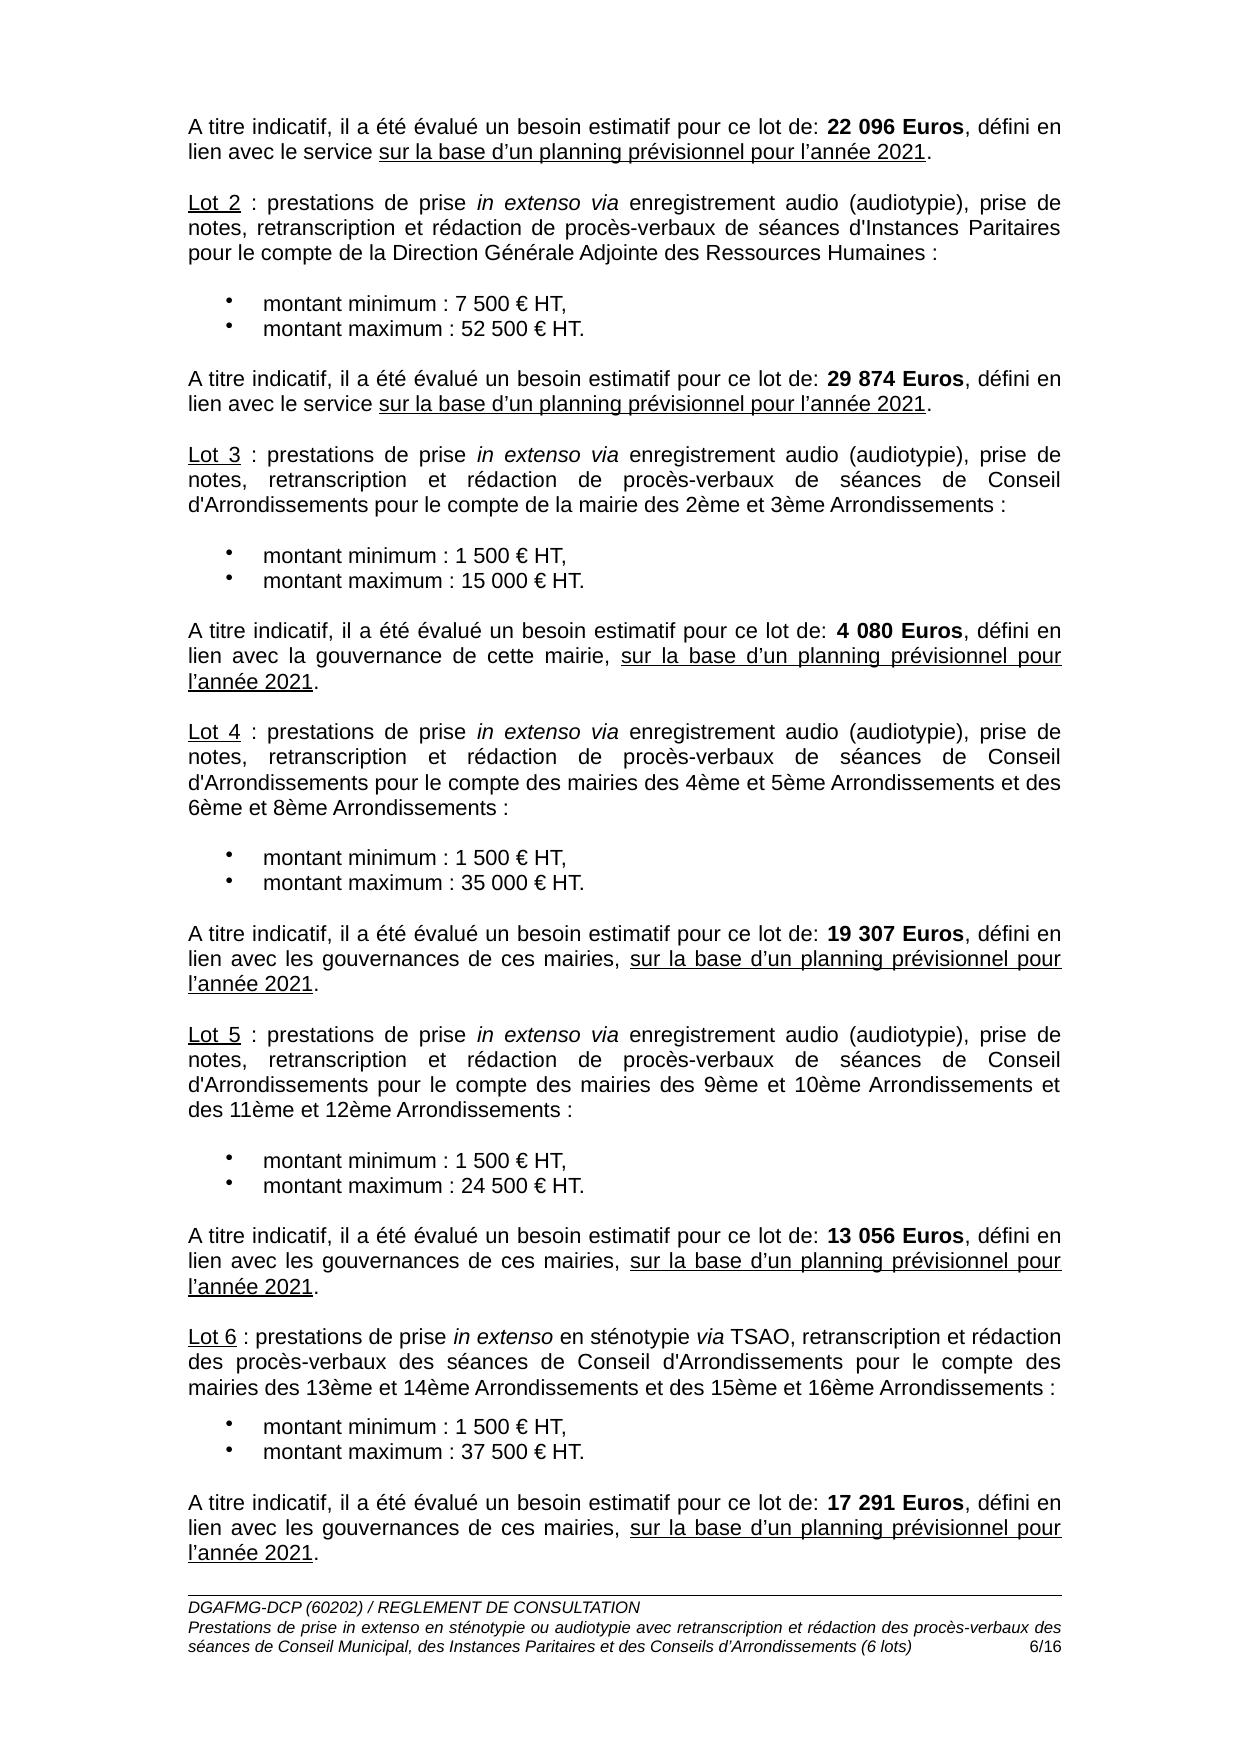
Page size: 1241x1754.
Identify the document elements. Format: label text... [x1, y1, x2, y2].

text A titre indicatif, il a été évalué un besoin estimatif pour ce lot de: 29 874 Euros, défini en lien avec le service sur la base d’un planning prévisionnel pour l’année 2021. [188, 366, 1062, 416]
list montant minimum : 1 500 € HT, [225, 1147, 1062, 1173]
list montant minimum : 1 500 € HT, [225, 1414, 1062, 1439]
list montant minimum : 1 500 € HT, [225, 542, 1062, 568]
list montant maximum : 15 000 € HT. [225, 568, 1062, 593]
text A titre indicatif, il a été évalué un besoin estimatif pour ce lot de: 19 307 Euros, défini en lien avec les gouvernances de ces mairies, sur la base d’un planning prévisionnel pour l’année 2021. [188, 921, 1062, 996]
list montant minimum : 7 500 € HT, [225, 290, 1062, 316]
text A titre indicatif, il a été évalué un besoin estimatif pour ce lot de: 4 080 Euros, défini en lien avec la gouvernance de cette mairie, sur la base d’un planning prévisionnel pour l’année 2021. [188, 618, 1062, 694]
text A titre indicatif, il a été évalué un besoin estimatif pour ce lot de: 13 056 Euros, défini en lien avec les gouvernances de ces mairies, sur la base d’un planning prévisionnel pour l’année 2021. [188, 1223, 1062, 1299]
list montant maximum : 35 000 € HT. [225, 870, 1062, 895]
text Lot 4 : prestations de prise in extenso via enregistrement audio (audiotypie), prise de notes, retranscription et rédaction de procès-verbaux de séances de Conseil d'Arrondissements pour le compte des mairies des 4ème et 5ème Arrondissements et des 6ème et 8ème Arrondissements : [188, 719, 1062, 820]
list montant maximum : 24 500 € HT. [225, 1173, 1062, 1198]
list montant minimum : 1 500 € HT, [225, 845, 1062, 870]
text Lot 6 : prestations de prise in extenso en sténotypie via TSAO, retranscription et rédaction des procès-verbaux des séances de Conseil d'Arrondissements pour le compte des mairies des 13ème et 14ème Arrondissements et des 15ème et 16ème Arrondissements : [188, 1324, 1062, 1399]
text A titre indicatif, il a été évalué un besoin estimatif pour ce lot de: 22 096 Euros, défini en lien avec le service sur la base d’un planning prévisionnel pour l’année 2021. [188, 114, 1062, 164]
text A titre indicatif, il a été évalué un besoin estimatif pour ce lot de: 17 291 Euros, défini en lien avec les gouvernances de ces mairies, sur la base d’un planning prévisionnel pour l’année 2021. [188, 1489, 1062, 1565]
text Lot 2 : prestations de prise in extenso via enregistrement audio (audiotypie), prise de notes, retranscription et rédaction de procès-verbaux de séances d'Instances Paritaires pour le compte de la Direction Générale Adjointe des Ressources Humaines : [188, 189, 1062, 265]
list montant maximum : 37 500 € HT. [225, 1439, 1062, 1464]
list montant maximum : 52 500 € HT. [225, 316, 1062, 341]
text Lot 3 : prestations de prise in extenso via enregistrement audio (audiotypie), prise de notes, retranscription et rédaction de procès-verbaux de séances de Conseil d'Arrondissements pour le compte de la mairie des 2ème et 3ème Arrondissements : [188, 442, 1062, 517]
text Lot 5 : prestations de prise in extenso via enregistrement audio (audiotypie), prise de notes, retranscription et rédaction de procès-verbaux de séances de Conseil d'Arrondissements pour le compte des mairies des 9ème et 10ème Arrondissements et des 11ème et 12ème Arrondissements : [188, 1021, 1062, 1122]
